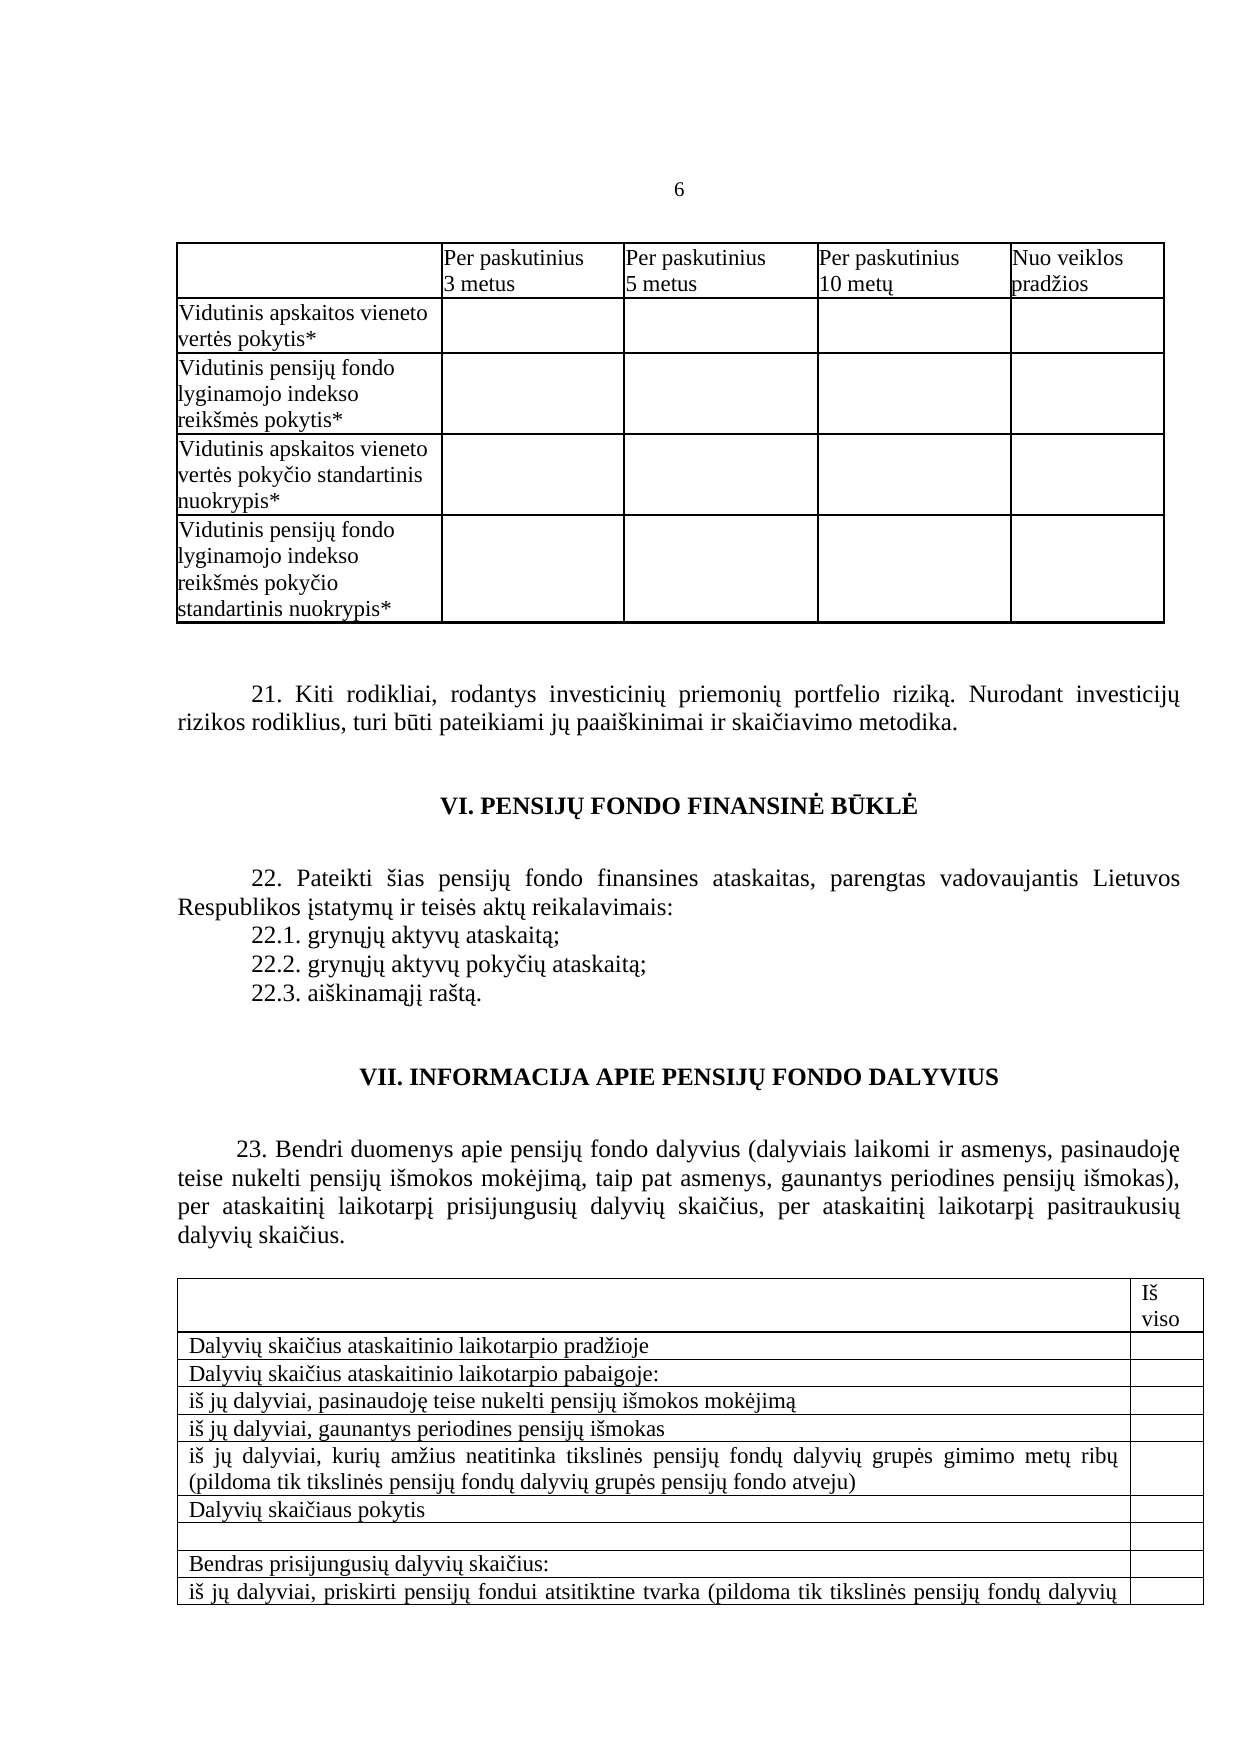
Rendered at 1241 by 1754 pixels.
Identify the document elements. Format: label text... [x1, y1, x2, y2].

table_cell [1131, 1496, 1203, 1522]
table_cell Vidutinis apskaitos vieneto vertės pokyčio standartinis nuokrypis* [178, 435, 441, 514]
table_cell Dalyvių skaičius ataskaitinio laikotarpio pabaigoje: [178, 1360, 1130, 1386]
table_cell [1131, 1415, 1203, 1441]
table_cell [1012, 354, 1163, 433]
table_header [178, 244, 441, 297]
table_cell iš jų dalyviai, kurių amžius neatitinka tikslinės pensijų fondų dalyvių grupės gimimo metų ribų (pildoma tik tikslinės pensijų fondų dalyvių grupės pensijų fondo atveju) [178, 1442, 1130, 1495]
table_cell [625, 435, 817, 514]
table_cell iš jų dalyviai, pasinaudoję teise nukelti pensijų išmokos mokėjimą [178, 1387, 1130, 1413]
table_cell [1012, 299, 1163, 352]
table_cell Bendras prisijungusių dalyvių skaičius: [178, 1551, 1130, 1577]
table_cell Dalyvių skaičius ataskaitinio laikotarpio pradžioje [178, 1333, 1130, 1359]
table_cell Vidutinis pensijų fondo lyginamojo indekso reikšmės pokyčio standartinis nuokrypis* [178, 516, 441, 621]
table_cell [1131, 1578, 1203, 1604]
table_header [178, 1279, 1130, 1331]
table_cell [1131, 1442, 1203, 1495]
table_cell [178, 1523, 1130, 1549]
table_cell [443, 354, 623, 433]
table_cell [1012, 435, 1163, 514]
table_cell [625, 516, 817, 621]
table_cell iš jų dalyviai, priskirti pensijų fondui atsitiktine tvarka (pildoma tik tikslinės pensijų fondų dalyvių [178, 1578, 1130, 1604]
table_cell [443, 299, 623, 352]
table_cell [819, 435, 1010, 514]
table_cell [819, 516, 1010, 621]
table_cell iš jų dalyviai, gaunantys periodines pensijų išmokas [178, 1415, 1130, 1441]
table_cell Dalyvių skaičiaus pokytis [178, 1496, 1130, 1522]
table_cell [819, 354, 1010, 433]
table_cell [443, 516, 623, 621]
text 21. Kiti rodikliai, rodantys investicinių priemonių portfelio riziką. Nurodant investicijų rizikos rodiklius, turi būti pateikiami jų paaiškinimai ir skaičiavimo metodika. [177, 679, 1181, 736]
table_cell [625, 354, 817, 433]
text 22.2. grynųjų aktyvų pokyčių ataskaitą; [177, 949, 1181, 978]
table_cell [1012, 516, 1163, 621]
table_cell [625, 299, 817, 352]
table_cell [1131, 1523, 1203, 1549]
text 23. Bendri duomenys apie pensijų fondo dalyvius (dalyviais laikomi ir asmenys, pasinaudoję teise nukelti pensijų išmokos mokėjimą, taip pat asmenys, gaunantys periodines pensijų išmokas), per ataskaitinį laikotarpį prisijungusių dalyvių skaičius, per ataskaitinį laikotarpį pasitraukusių dalyvių skaičius. [177, 1134, 1181, 1249]
table_cell [1131, 1360, 1203, 1386]
table_header Iš viso [1131, 1279, 1203, 1331]
table_cell Vidutinis apskaitos vieneto vertės pokytis* [178, 299, 441, 352]
table_cell [1131, 1333, 1203, 1359]
table_header Per paskutinius 5 metus [625, 244, 817, 297]
table_cell [1131, 1387, 1203, 1413]
table_cell [443, 435, 623, 514]
table_header Nuo veiklos pradžios [1012, 244, 1163, 297]
table_header Per paskutinius 3 metus [443, 244, 623, 297]
table_cell [1131, 1551, 1203, 1577]
table_cell Vidutinis pensijų fondo lyginamojo indekso reikšmės pokytis* [178, 354, 441, 433]
text 22.3. aiškinamąjį raštą. [177, 978, 1181, 1007]
text 22.1. grynųjų aktyvų ataskaitą; [177, 921, 1181, 949]
text VII. INFORMACIJA APIE PENSIJŲ FONDO DALYVIUS [177, 1062, 1181, 1091]
text VI. PENSIJŲ FONDO FINANSINĖ BŪKLĖ [177, 791, 1181, 820]
table_header Per paskutinius 10 metų [819, 244, 1010, 297]
table_cell [819, 299, 1010, 352]
text 22. Pateikti šias pensijų fondo finansines ataskaitas, parengtas vadovaujantis Lietuvos Respublikos įstatymų ir teisės aktų reikalavimais: [177, 863, 1181, 921]
